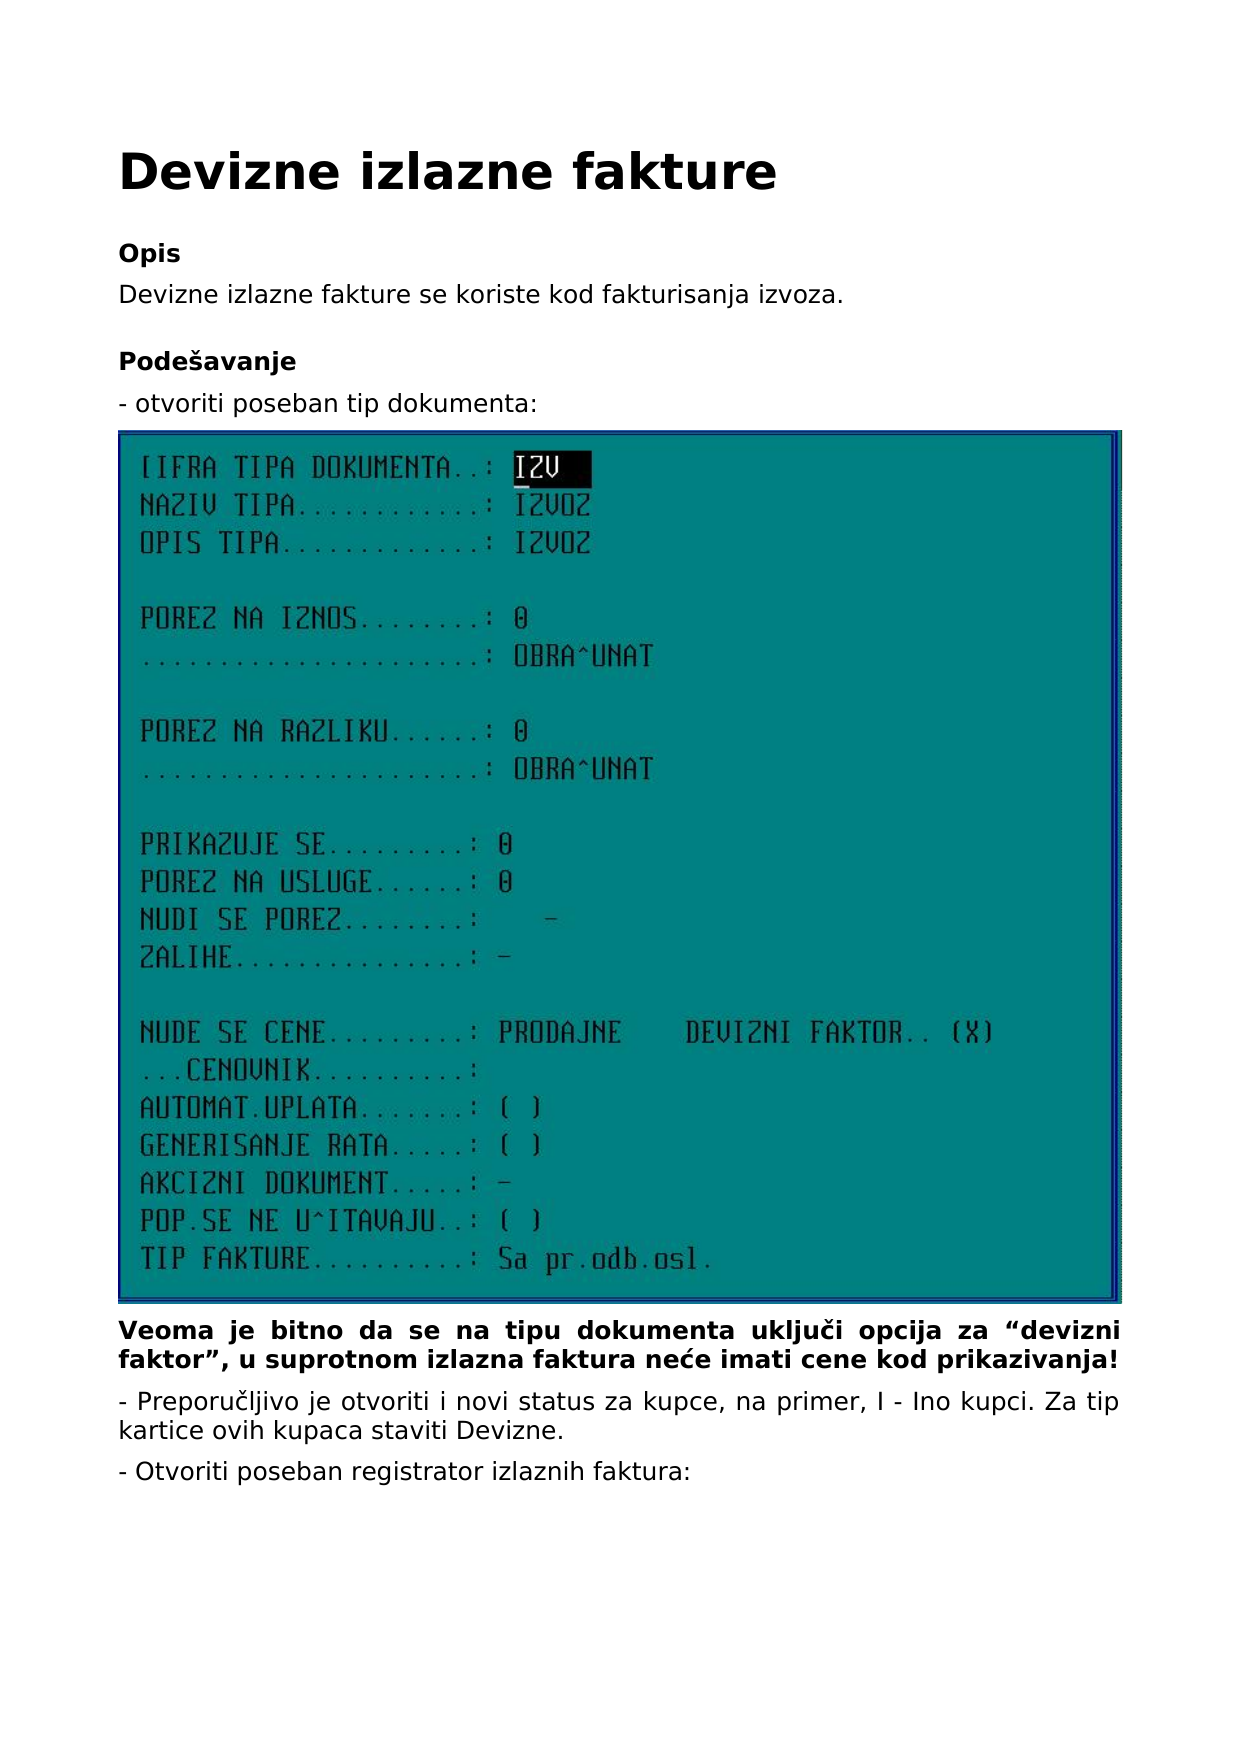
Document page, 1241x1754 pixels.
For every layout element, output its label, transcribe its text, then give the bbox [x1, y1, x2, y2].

text Veoma je bitno da se na tipu dokumenta uključi opcija za “devizni faktor”, u suprotnom izlazna faktura neće imati cene kod prikazivanja! [118, 1316, 1122, 1374]
text - Preporučljivo je otvoriti i novi status za kupce, na primer, I - Ino kupci. Za tip kartice ovih kupaca staviti Devizne. [118, 1387, 1122, 1445]
picture [118, 430, 1123, 1304]
subtitle Podešavanje [118, 347, 1122, 376]
subtitle Opis [118, 239, 1122, 268]
text Devizne izlazne fakture se koriste kod fakturisanja izvoza. [118, 281, 1122, 310]
text - Otvoriti poseban registrator izlaznih faktura: [118, 1458, 1122, 1487]
subtitle Devizne izlazne fakture [118, 143, 1122, 201]
text - otvoriti poseban tip dokumenta: [118, 389, 1122, 418]
